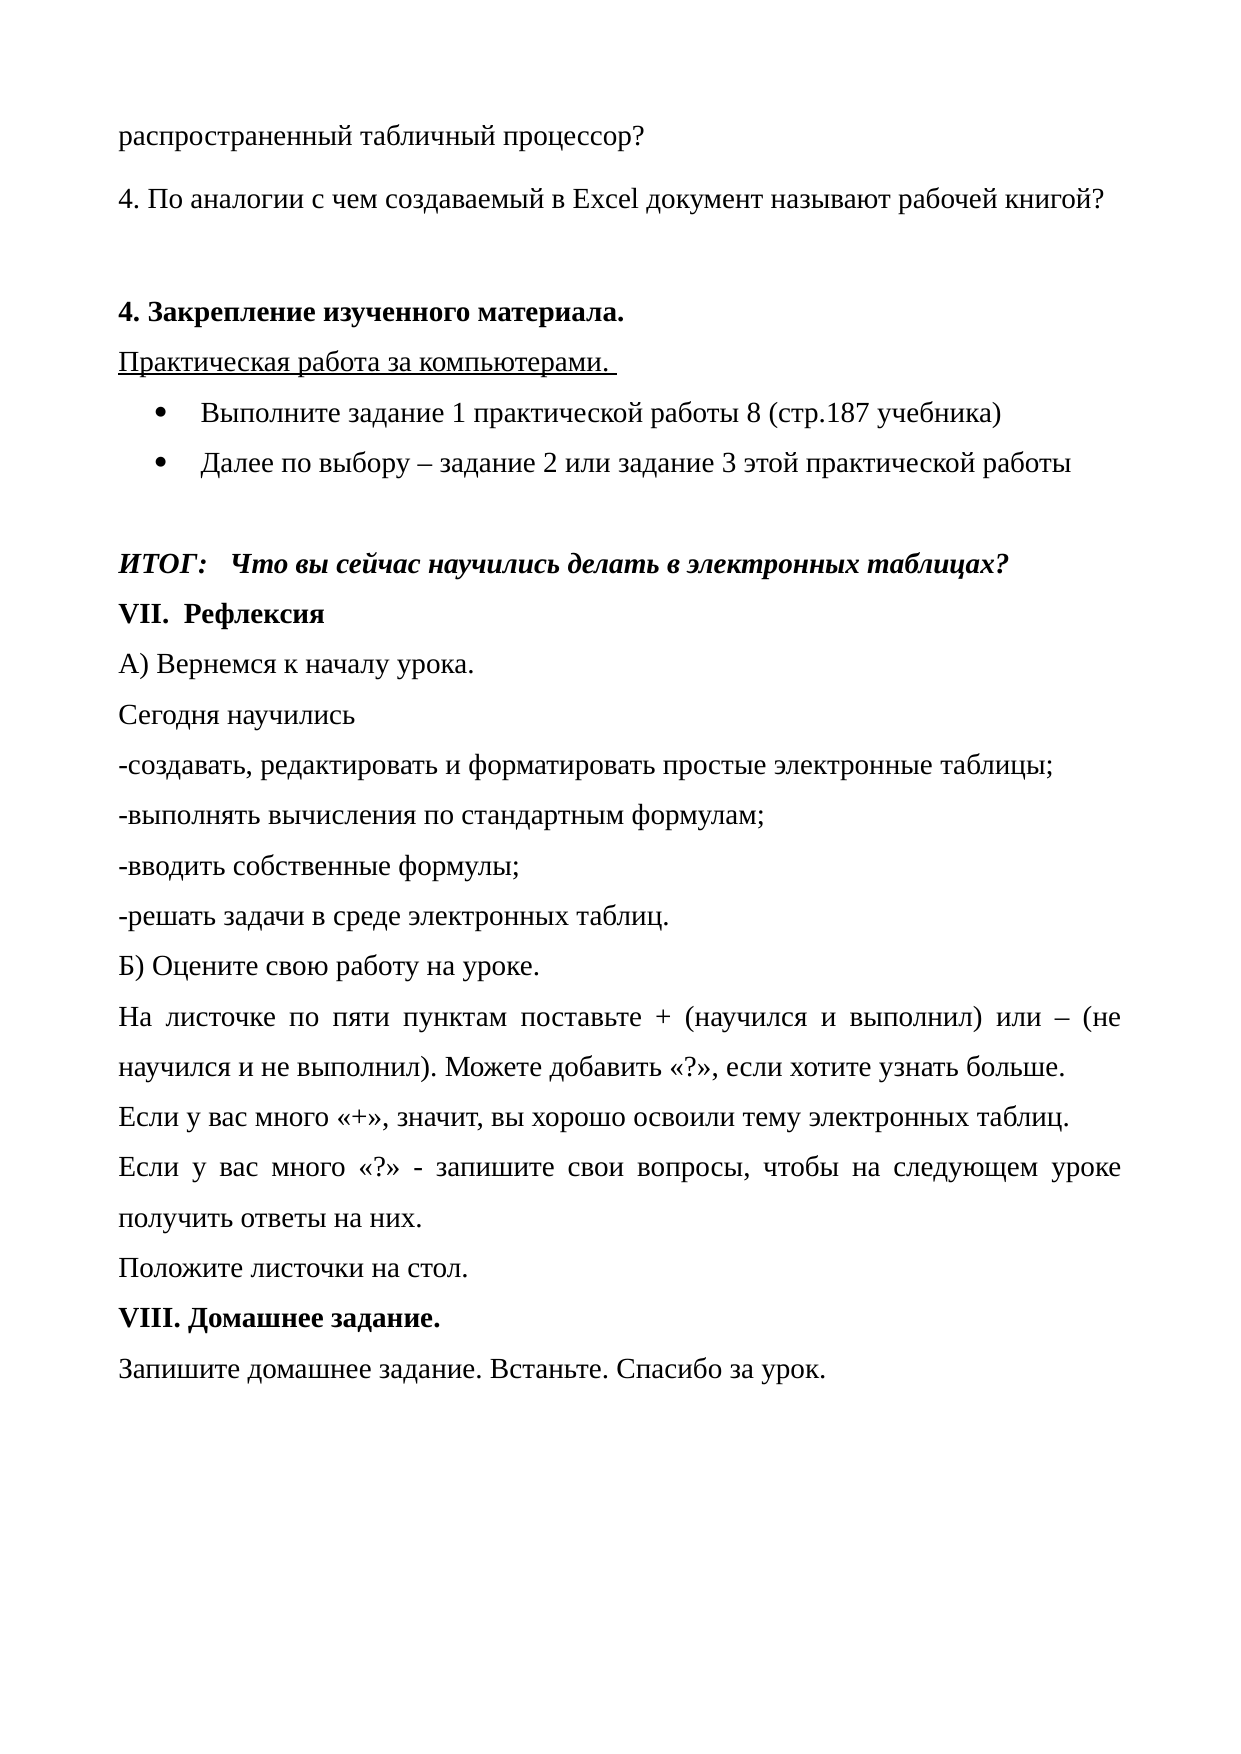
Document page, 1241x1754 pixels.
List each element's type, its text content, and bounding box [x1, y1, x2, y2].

text На листочке по пяти пунктам поставьте + (научился и выполнил) или – (не научился и не выполнил). Можете добавить «?», если хотите узнать больше. [118, 999, 1122, 1082]
text Практическая работа за компьютерами. [118, 344, 1122, 378]
text Сегодня научились -создавать, редактировать и форматировать простые электронные таблицы; -выполнять вычисления по стандартным формулам; -вводить собственные формулы; -решать задачи в среде электронных таблиц. [118, 697, 1122, 932]
text Б) Оцените свою работу на уроке. [118, 948, 1122, 982]
text Запишите домашнее задание. Встаньте. Спасибо за урок. [118, 1351, 1122, 1384]
text Если у вас много «+», значит, вы хорошо освоили тему электронных таблиц. [118, 1099, 1122, 1133]
list Выполните задание 1 практической работы 8 (стр.187 учебника) [156, 395, 1122, 428]
text А) Вернемся к началу урока. [118, 646, 1122, 680]
text распространенный табличный процессор? [118, 118, 1122, 152]
text 4. Закрепление изученного материала. [118, 294, 1122, 328]
text 4. По аналогии с чем создаваемый в Excel документ называют рабочей книгой? [118, 181, 1122, 214]
text VIII. Домашнее задание. [118, 1301, 1122, 1334]
list Далее по выбору – задание 2 или задание 3 этой практической работы [156, 445, 1122, 479]
text Если у вас много «?» - запишите свои вопросы, чтобы на следующем уроке получить ответы на них. [118, 1149, 1122, 1233]
text VII. Рефлексия [118, 596, 1122, 630]
text Положите листочки на стол. [118, 1250, 1122, 1284]
text ИТОГ: Что вы сейчас научились делать в электронных таблицах? [118, 546, 1122, 579]
